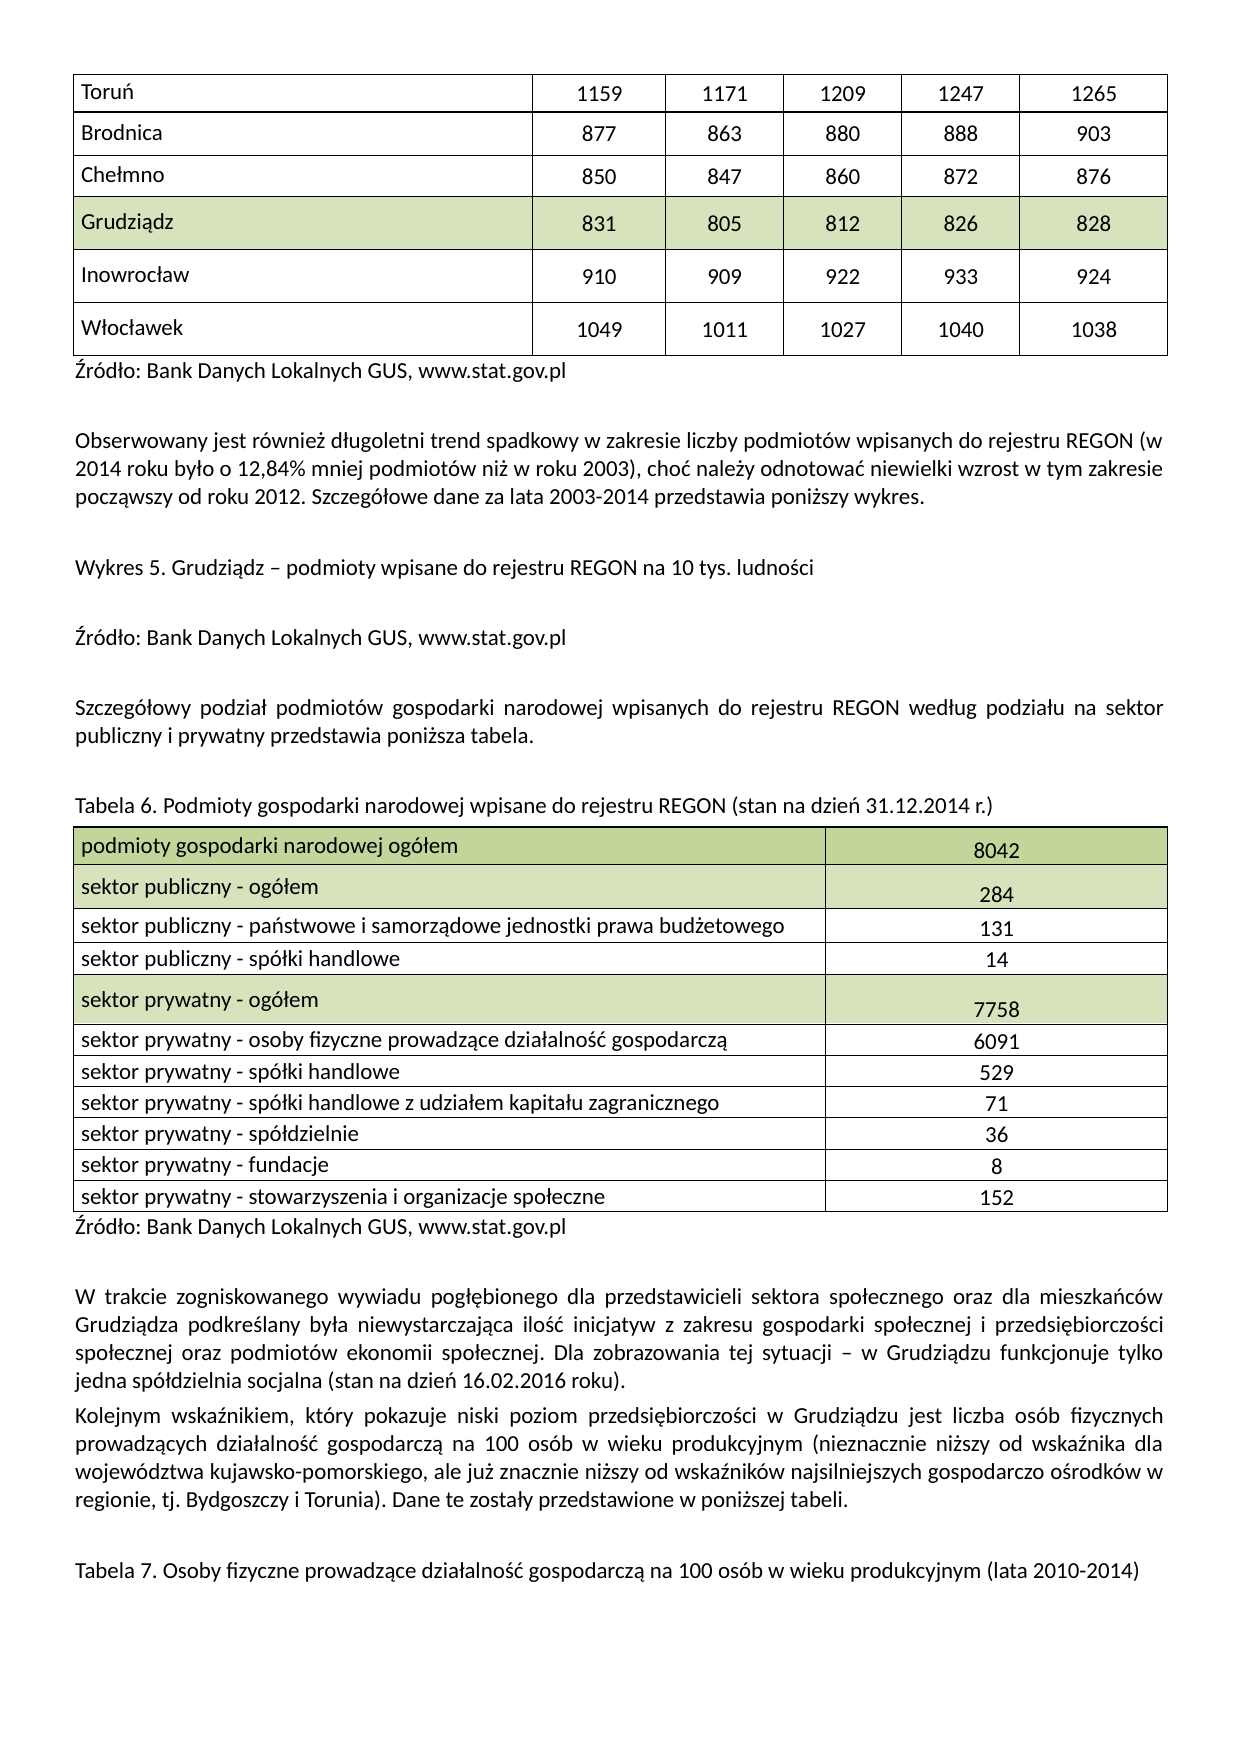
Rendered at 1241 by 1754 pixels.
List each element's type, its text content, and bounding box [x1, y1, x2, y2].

text W trakcie zogniskowanego wywiadu pogłębionego dla przedstawicieli sektora społecznego oraz dla mieszkańców Grudziądza podkreślany była niewystarczająca ilość inicjatyw z zakresu gospodarki społecznej i przedsiębiorczości społecznej oraz podmiotów ekonomii społecznej. Dla zobrazowania tej sytuacji – w Grudziądzu funkcjonuje tylko jedna spółdzielnia socjalna (stan na dzień 16.02.2016 roku). [75, 1282, 1165, 1394]
table_cell sektor publiczny - spółki handlowe [74, 943, 825, 973]
table_cell 71 [826, 1087, 1167, 1117]
table_cell 1011 [666, 303, 783, 355]
table_header podmioty gospodarki narodowej ogółem [74, 828, 825, 864]
table_cell sektor prywatny - spółki handlowe z udziałem kapitału zagranicznego [74, 1087, 825, 1117]
text Źródło: Bank Danych Lokalnych GUS, www.stat.gov.pl [75, 623, 1165, 651]
table_cell 1027 [784, 303, 901, 355]
table_cell 1247 [902, 75, 1019, 111]
table_cell sektor prywatny - stowarzyszenia i organizacje społeczne [74, 1181, 825, 1211]
table_cell 826 [902, 197, 1019, 249]
table_cell 860 [784, 156, 901, 196]
table_cell 872 [902, 156, 1019, 196]
table_cell 876 [1020, 156, 1167, 196]
table_cell 36 [826, 1118, 1167, 1148]
table_cell Grudziądz [74, 197, 532, 249]
table_cell 922 [784, 250, 901, 302]
table_cell 14 [826, 943, 1167, 973]
table_header 8042 [826, 828, 1167, 864]
text Tabela 6. Podmioty gospodarki narodowej wpisane do rejestru REGON (stan na dzień 31.12.2014 r.) [75, 791, 1165, 819]
table_cell 909 [666, 250, 783, 302]
table_cell 1209 [784, 75, 901, 111]
table_cell sektor prywatny - fundacje [74, 1150, 825, 1180]
table_cell 880 [784, 113, 901, 155]
table_cell sektor publiczny - ogółem [74, 865, 825, 908]
table_cell 131 [826, 909, 1167, 942]
table_cell Chełmno [74, 156, 532, 196]
table_cell 910 [533, 250, 665, 302]
table_cell 812 [784, 197, 901, 249]
text Wykres 5. Grudziądz – podmioty wpisane do rejestru REGON na 10 tys. ludności [75, 553, 1165, 581]
text Obserwowany jest również długoletni trend spadkowy w zakresie liczby podmiotów wpisanych do rejestru REGON (w 2014 roku było o 12,84% mniej podmiotów niż w roku 2003), choć należy odnotować niewielki wzrost w tym zakresie począwszy od roku 2012. Szczegółowe dane za lata 2003-2014 przedstawia poniższy wykres. [75, 426, 1165, 511]
table_cell 933 [902, 250, 1019, 302]
table_cell 888 [902, 113, 1019, 155]
text Źródło: Bank Danych Lokalnych GUS, www.stat.gov.pl [75, 356, 1165, 384]
table_cell 850 [533, 156, 665, 196]
table_cell sektor prywatny - ogółem [74, 975, 825, 1023]
table_cell 877 [533, 113, 665, 155]
text Tabela 7. Osoby fizyczne prowadzące działalność gospodarczą na 100 osób w wieku produkcyjnym (lata 2010-2014) [75, 1556, 1165, 1584]
table_cell 1159 [533, 75, 665, 111]
table_cell sektor prywatny - osoby fizyczne prowadzące działalność gospodarczą [74, 1025, 825, 1055]
table_cell 6091 [826, 1025, 1167, 1055]
table_cell 7758 [826, 975, 1167, 1023]
table_cell 1171 [666, 75, 783, 111]
table_cell Inowrocław [74, 250, 532, 302]
table_cell 805 [666, 197, 783, 249]
table_cell 828 [1020, 197, 1167, 249]
table_cell 863 [666, 113, 783, 155]
table_cell 831 [533, 197, 665, 249]
table_cell 529 [826, 1056, 1167, 1086]
text Źródło: Bank Danych Lokalnych GUS, www.stat.gov.pl [75, 1212, 1165, 1240]
table_cell 1049 [533, 303, 665, 355]
table_cell 1040 [902, 303, 1019, 355]
table_cell Włocławek [74, 303, 532, 355]
table_cell Brodnica [74, 113, 532, 155]
table_cell Toruń [74, 75, 532, 111]
table_cell 1265 [1020, 75, 1167, 111]
table_cell 847 [666, 156, 783, 196]
table_cell 152 [826, 1181, 1167, 1211]
table_cell sektor publiczny - państwowe i samorządowe jednostki prawa budżetowego [74, 909, 825, 942]
table_cell 924 [1020, 250, 1167, 302]
table_cell sektor prywatny - spółki handlowe [74, 1056, 825, 1086]
table_cell 1038 [1020, 303, 1167, 355]
table_cell 284 [826, 865, 1167, 908]
text Kolejnym wskaźnikiem, który pokazuje niski poziom przedsiębiorczości w Grudziądzu jest liczba osób fizycznych prowadzących działalność gospodarczą na 100 osób w wieku produkcyjnym (nieznacznie niższy od wskaźnika dla województwa kujawsko-pomorskiego, ale już znacznie niższy od wskaźników najsilniejszych gospodarczo ośrodków w regionie, tj. Bydgoszczy i Torunia). Dane te zostały przedstawione w poniższej tabeli. [75, 1401, 1165, 1513]
text Szczegółowy podział podmiotów gospodarki narodowej wpisanych do rejestru REGON według podziału na sektor publiczny i prywatny przedstawia poniższa tabela. [75, 693, 1165, 749]
table_cell sektor prywatny - spółdzielnie [74, 1118, 825, 1148]
table_cell 8 [826, 1150, 1167, 1180]
table_cell 903 [1020, 113, 1167, 155]
